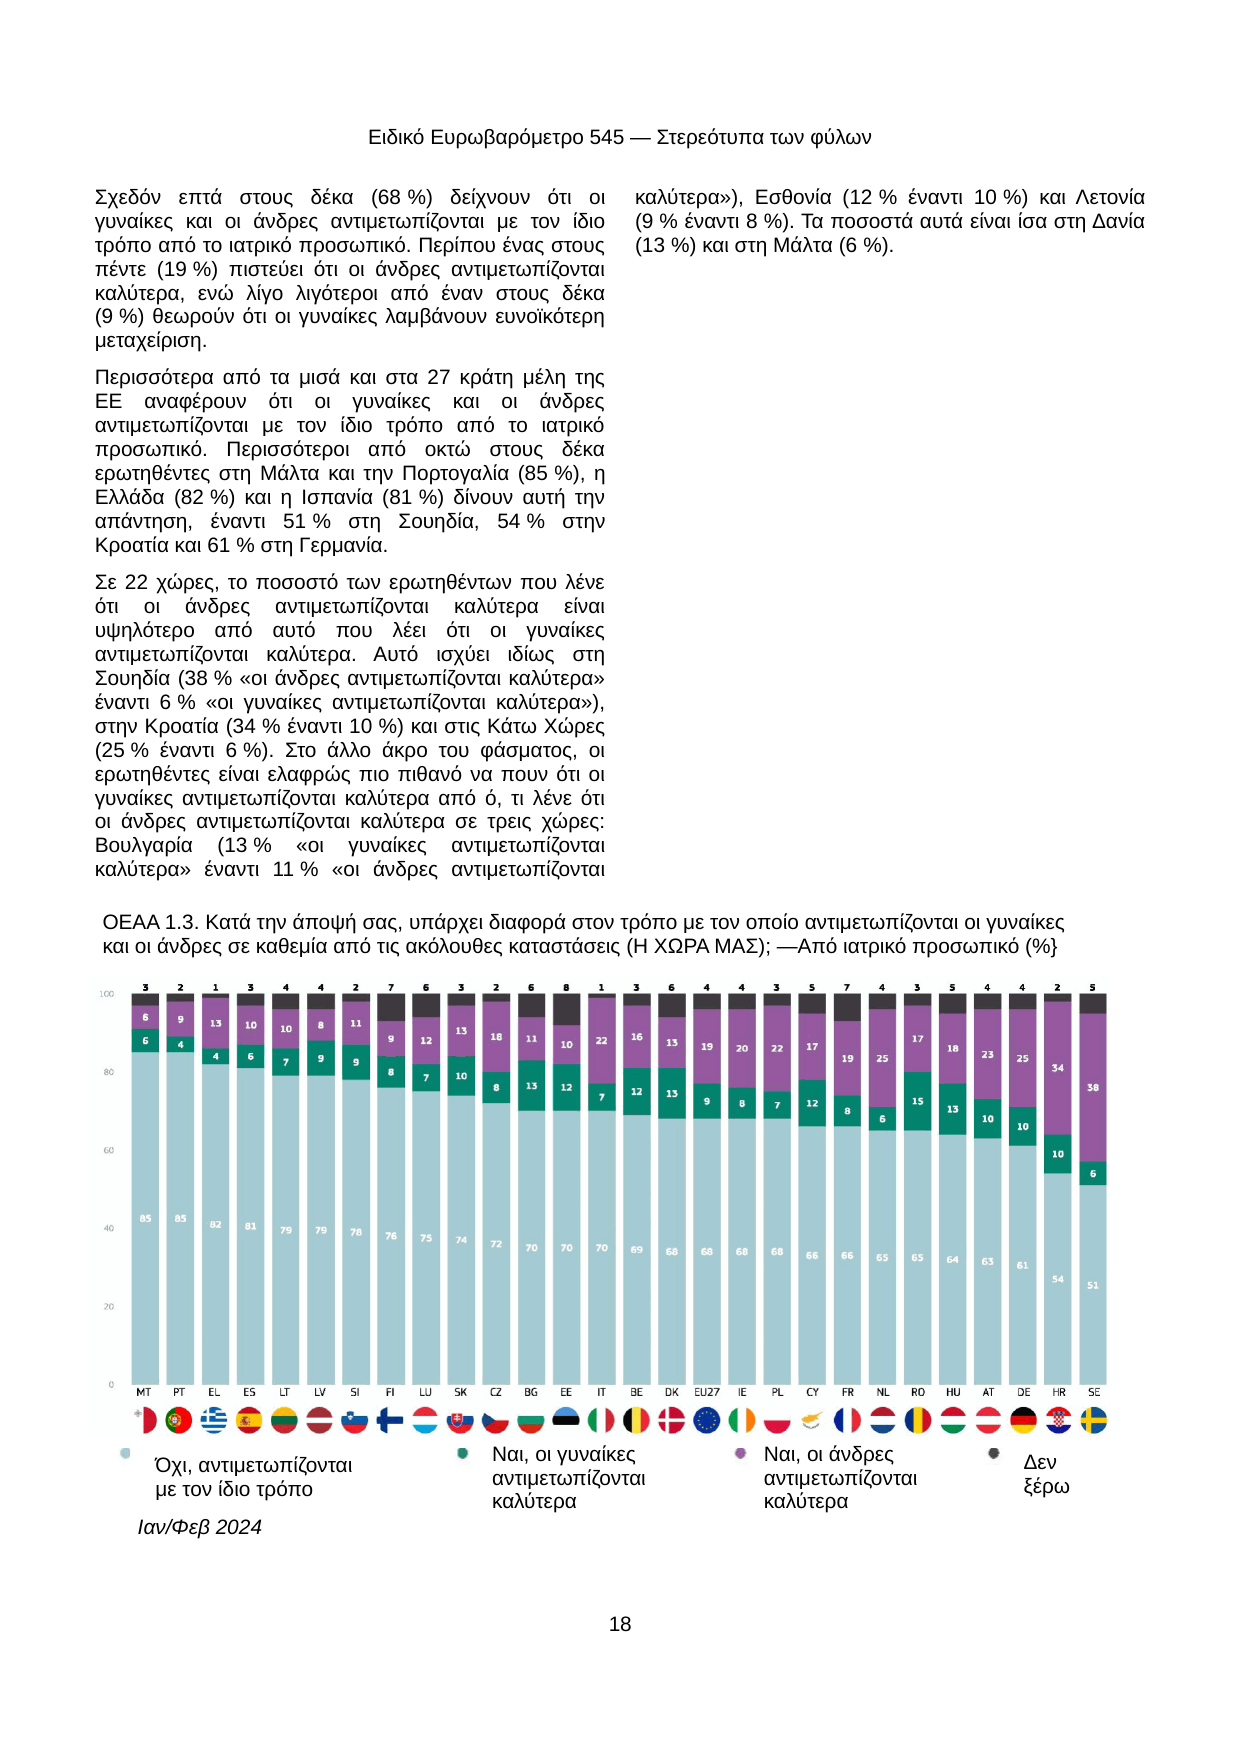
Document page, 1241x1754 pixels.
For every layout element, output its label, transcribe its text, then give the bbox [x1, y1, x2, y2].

picture [87, 975, 1110, 1437]
picture [768, 1448, 775, 1459]
picture [497, 1448, 504, 1459]
picture [854, 1452, 860, 1460]
text Σε 22 χώρες, το ποσοστό των ερωτηθέντων που λένε ότι οι άνδρες αντιμετωπίζονται καλύτερα είναι υψηλότερο από αυτό που λέει ότι οι γυναίκες αντιμετωπίζονται καλύτερα. Αυτό ισχύει ιδίως στη Σουηδία (38 % «οι άνδρες αντιμετωπίζονται καλύτερα» έναντι 6 % «οι γυναίκες αντιμετωπίζονται καλύτερα»), στην Κροατία (34 % έναντι 10 %) και στις Κάτω Χώρες (25 % έναντι 6 %). Στο άλλο άκρο του φάσματος, οι ερωτηθέντες είναι ελαφρώς πιο πιθανό να πουν ότι οι γυναίκες αντιμετωπίζονται καλύτερα από ό, τι λένε ότι οι άνδρες αντιμετωπίζονται καλύτερα σε τρεις χώρες: Βουλγαρία (13 % «οι γυναίκες αντιμετωπίζονται καλύτερα» έναντι 11 % «οι άνδρες αντιμετωπίζονται [94, 570, 605, 881]
text Σχεδόν επτά στους δέκα (68 %) δείχνουν ότι οι γυναίκες και οι άνδρες αντιμετωπίζονται με τον ίδιο τρόπο από το ιατρικό προσωπικό. Περίπου ένας στους πέντε (19 %) πιστεύει ότι οι άνδρες αντιμετωπίζονται καλύτερα, ενώ λίγο λιγότεροι από έναν στους δέκα (9 %) θεωρούν ότι οι γυναίκες λαμβάνουν ευνοϊκότερη μεταχείριση. [94, 184, 605, 352]
text Περισσότερα από τα μισά και στα 27 κράτη μέλη της ΕΕ αναφέρουν ότι οι γυναίκες και οι άνδρες αντιμετωπίζονται με τον ίδιο τρόπο από το ιατρικό προσωπικό. Περισσότεροι από οκτώ στους δέκα ερωτηθέντες στη Μάλτα και την Πορτογαλία (85 %), η Ελλάδα (82 %) και η Ισπανία (81 %) δίνουν αυτή την απάντηση, έναντι 51 % στη Σουηδία, 54 % στην Κροατία και 61 % στη Γερμανία. [94, 365, 605, 557]
text καλύτερα»), Εσθονία (12 % έναντι 10 %) και Λετονία (9 % έναντι 8 %). Τα ποσοστά αυτά είναι ίσα στη Δανία (13 %) και στη Μάλτα (6 %). [635, 184, 1146, 256]
picture [117, 1448, 1003, 1465]
picture [158, 1459, 168, 1465]
picture [866, 1451, 872, 1460]
